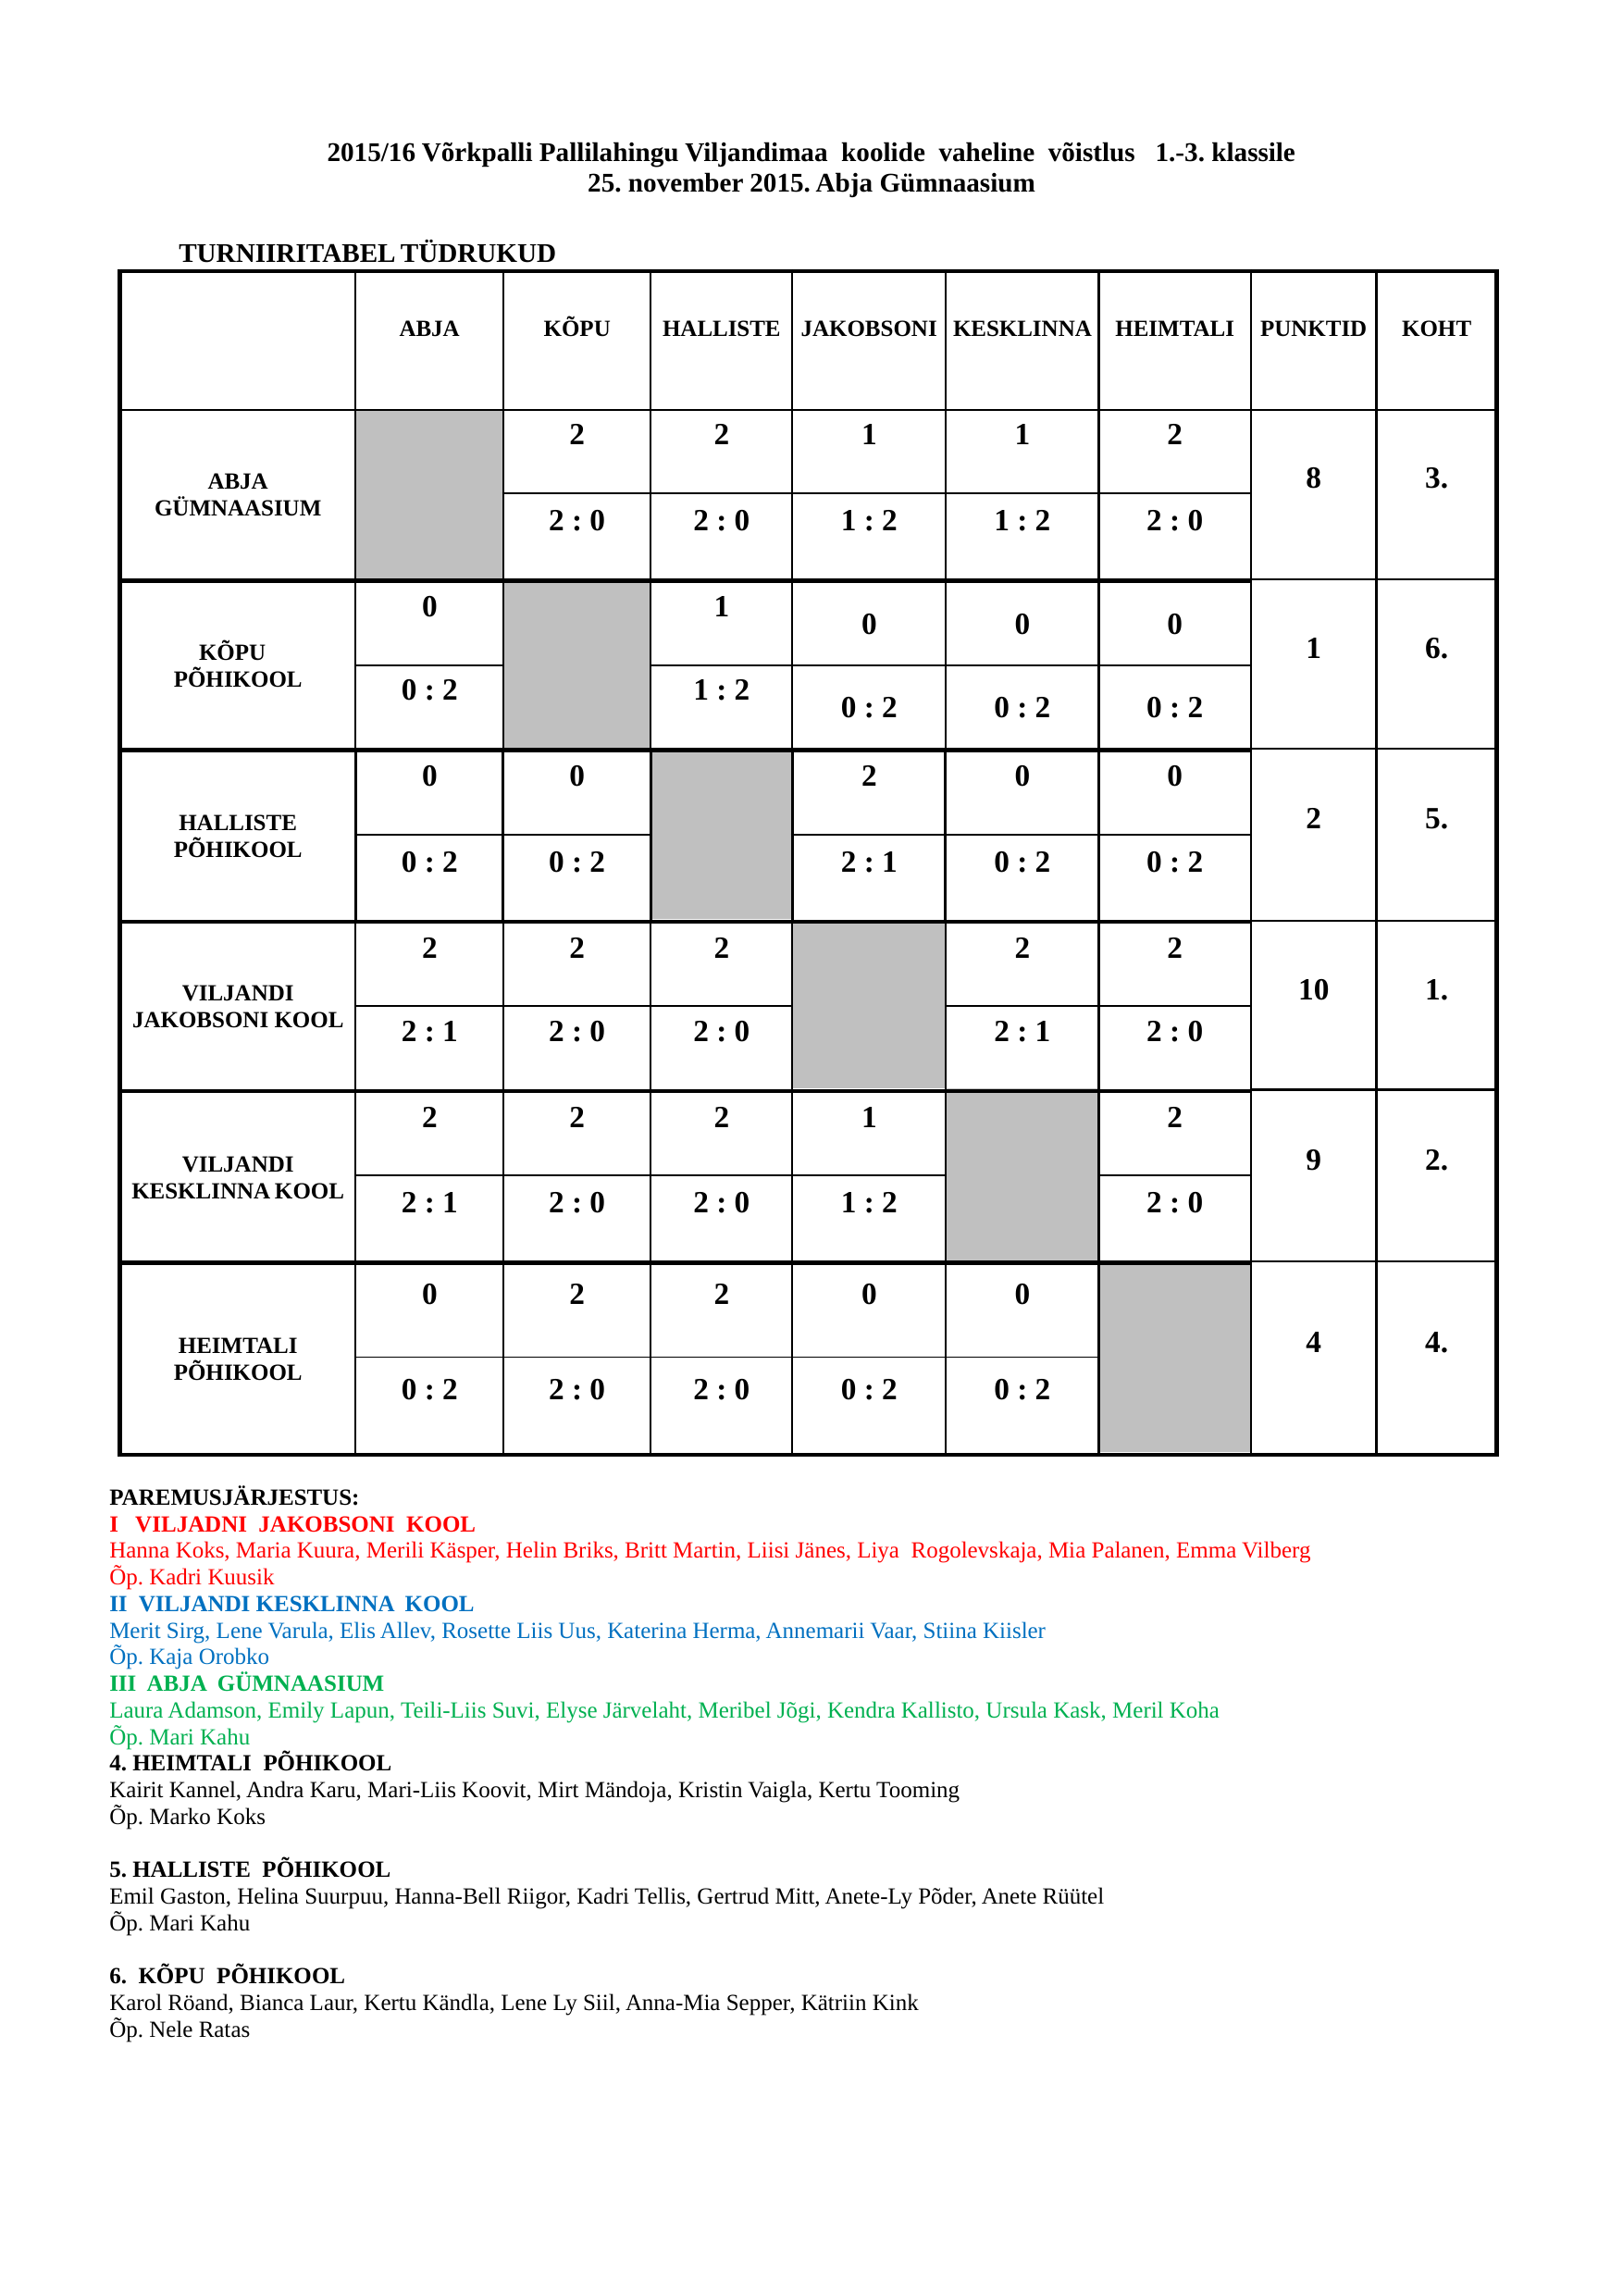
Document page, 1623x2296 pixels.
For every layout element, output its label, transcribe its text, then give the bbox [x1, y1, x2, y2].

table_cell [793, 924, 945, 1088]
table_cell 2 : 0 [1100, 1176, 1250, 1260]
table_cell 2 [504, 1265, 650, 1357]
table_cell 0 : 2 [793, 1358, 945, 1452]
table_cell HEIMTALI PÕHIKOOL [122, 1265, 354, 1452]
text 25. november 2015. Abja Gümnaasium [109, 167, 1514, 198]
text Hanna Koks, Maria Kuura, Merili Käsper, Helin Briks, Britt Martin, Liisi Jänes, Liya Rogolevskaja, Mia Palanen, Emma Vilberg [109, 1537, 1514, 1563]
table_cell 4 [1252, 1262, 1375, 1452]
table_cell 0 [793, 583, 945, 664]
table_cell 0 : 2 [357, 836, 502, 919]
table_cell 2 : 1 [356, 1176, 502, 1260]
table_cell 0 [947, 583, 1097, 664]
table_cell 2 : 0 [651, 1358, 791, 1452]
table_cell 2 [1100, 411, 1250, 492]
table_cell HALLISTE PÕHIKOOL [122, 752, 354, 919]
table_cell 0 : 2 [947, 666, 1097, 748]
text Õp. Nele Ratas [109, 2016, 1514, 2042]
text 2015/16 Võrkpalli Pallilahingu Viljandimaa koolide vaheline võistlus 1.-3. klassile [109, 109, 1514, 167]
table_cell 0 [504, 752, 650, 834]
table_cell 2 [651, 924, 791, 1005]
text Kairit Kannel, Andra Karu, Mari-Liis Koovit, Mirt Mändoja, Kristin Vaigla, Kertu Tooming [109, 1776, 1514, 1803]
table_cell 2 : 0 [504, 1358, 650, 1452]
table_cell 2 [356, 1093, 502, 1174]
table_cell 0 : 2 [947, 836, 1097, 919]
table_cell 2 [1100, 1093, 1250, 1174]
table_cell 2 : 1 [947, 1007, 1097, 1088]
text Õp. Kadri Kuusik [109, 1563, 1514, 1590]
table_cell 0 [356, 1265, 502, 1357]
table_cell 0 : 2 [356, 666, 502, 748]
table_cell 2 : 0 [651, 1176, 791, 1260]
text Laura Adamson, Emily Lapun, Teili-Liis Suvi, Elyse Järvelaht, Meribel Jõgi, Kendra Kallisto, Ursula Kask, Meril Koha [109, 1696, 1514, 1723]
text Õp. Marko Koks [109, 1803, 1514, 1830]
table_cell 0 : 2 [356, 1358, 502, 1452]
text 6. KÕPU PÕHIKOOL [109, 1963, 1514, 1989]
table_header KESKLINNA [947, 273, 1097, 409]
text Merit Sirg, Lene Varula, Elis Allev, Rosette Liis Uus, Katerina Herma, Annemarii Vaar, Stiina Kiisler [109, 1617, 1514, 1644]
table_cell 1 : 2 [947, 494, 1097, 578]
table_cell 1 [793, 411, 945, 492]
text Emil Gaston, Helina Suurpuu, Hanna-Bell Riigor, Kadri Tellis, Gertrud Mitt, Anete-Ly Põder, Anete Rüütel [109, 1882, 1514, 1909]
table_header KOHT [1378, 273, 1494, 409]
table_cell 5. [1378, 750, 1494, 919]
table_cell 2 [794, 752, 944, 834]
table_cell 1 [1252, 580, 1375, 748]
table_cell 1 [651, 583, 791, 664]
table_header ABJA [356, 273, 502, 409]
text II VILJANDI KESKLINNA KOOL [109, 1590, 1514, 1617]
table_header JAKOBSONI [793, 273, 945, 409]
text Õp. Kaja Orobko [109, 1644, 1514, 1669]
table_cell 0 : 2 [947, 1358, 1097, 1452]
table_cell 2 [504, 411, 650, 492]
table_cell 2 [1100, 924, 1250, 1005]
table_cell 2 : 1 [356, 1007, 502, 1088]
table_header KÕPU [504, 273, 650, 409]
table_cell 3. [1378, 411, 1494, 578]
table_cell 2 [356, 924, 502, 1005]
table_cell 0 [947, 1265, 1097, 1357]
text TURNIIRITABEL TÜDRUKUD [109, 233, 1514, 269]
table_cell 1 : 2 [651, 666, 791, 748]
table_cell 0 [947, 752, 1097, 834]
table_cell 1. [1378, 922, 1494, 1088]
table_cell 2. [1378, 1091, 1494, 1260]
table_cell [356, 411, 502, 578]
table_cell 2 : 0 [504, 1176, 650, 1260]
table_cell 6. [1378, 580, 1494, 748]
table_cell 10 [1252, 922, 1375, 1088]
table_header [122, 273, 354, 409]
table_cell 1 [947, 411, 1097, 492]
table_cell 0 : 2 [1100, 836, 1250, 919]
table_cell 2 [947, 924, 1097, 1005]
text 5. HALLISTE PÕHIKOOL [109, 1856, 1514, 1882]
text Õp. Mari Kahu [109, 1723, 1514, 1750]
table_cell VILJANDI KESKLINNA KOOL [122, 1093, 354, 1260]
text PAREMUSJÄRJESTUS: [109, 1483, 1514, 1510]
table_header HALLISTE [651, 273, 791, 409]
table_cell 0 : 2 [504, 836, 650, 919]
table_cell 0 [357, 752, 502, 834]
table_cell 2 [651, 411, 791, 492]
table_cell KÕPU PÕHIKOOL [122, 583, 354, 748]
table_cell 2 : 0 [1100, 494, 1250, 578]
table_cell [504, 583, 650, 748]
table_cell 9 [1252, 1091, 1375, 1260]
table_header HEIMTALI [1100, 273, 1250, 409]
table_cell 2 : 1 [794, 836, 944, 919]
table_cell 0 : 2 [793, 666, 945, 748]
table_header PUNKTID [1252, 273, 1375, 409]
table_cell 1 : 2 [793, 1176, 945, 1260]
table_cell 0 [1100, 583, 1250, 664]
table_cell [947, 1093, 1097, 1260]
text 4. HEIMTALI PÕHIKOOL [109, 1750, 1514, 1776]
table_cell 1 [793, 1093, 945, 1174]
table_cell 2 [651, 1093, 791, 1174]
table_cell 2 [651, 1265, 791, 1357]
table_cell 2 : 0 [1100, 1007, 1250, 1088]
table_cell 2 : 0 [504, 1007, 650, 1088]
table_cell 2 : 0 [651, 1007, 791, 1088]
table_cell 0 [793, 1265, 945, 1357]
text III ABJA GÜMNAASIUM [109, 1669, 1514, 1696]
table_cell 2 [504, 1093, 650, 1174]
text Õp. Mari Kahu [109, 1909, 1514, 1936]
table_cell ABJA GÜMNAASIUM [122, 411, 354, 578]
table_cell 1 : 2 [793, 494, 945, 578]
table_cell [1100, 1265, 1250, 1452]
table_cell 2 [1252, 750, 1375, 919]
table_cell 0 : 2 [1100, 666, 1250, 748]
text I VILJADNI JAKOBSONI KOOL [109, 1510, 1514, 1537]
text Karol Röand, Bianca Laur, Kertu Kändla, Lene Ly Siil, Anna-Mia Sepper, Kätriin Kink [109, 1989, 1514, 2016]
table_cell VILJANDI JAKOBSONI KOOL [122, 924, 354, 1088]
table_cell 2 : 0 [504, 494, 650, 578]
table_cell [652, 752, 791, 919]
table_cell 0 [1100, 752, 1250, 834]
table_cell 4. [1378, 1262, 1494, 1452]
table_cell 0 [356, 583, 502, 664]
table_cell 8 [1252, 411, 1375, 578]
table_cell 2 [504, 924, 650, 1005]
table_cell 2 : 0 [651, 494, 791, 578]
